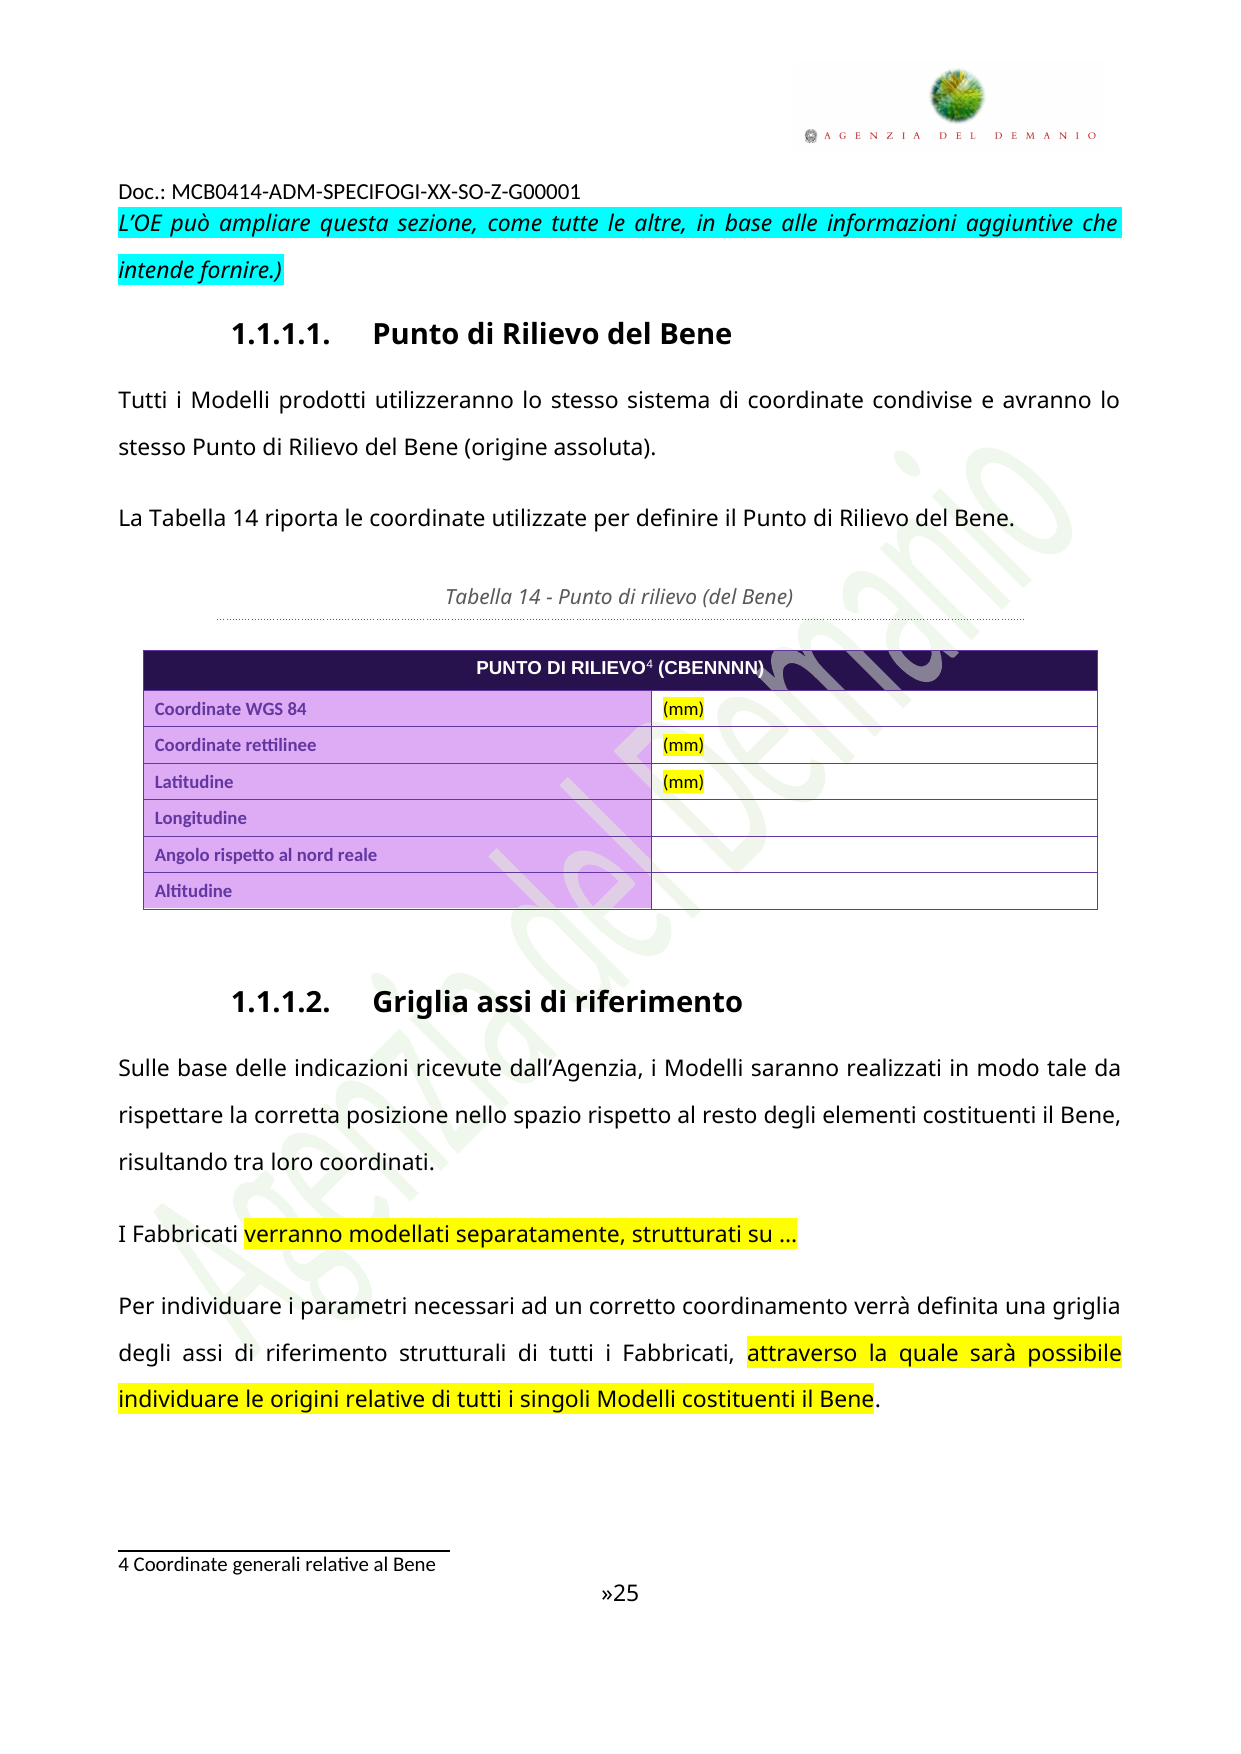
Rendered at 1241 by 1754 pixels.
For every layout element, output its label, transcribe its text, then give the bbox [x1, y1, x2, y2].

table_header [783, 664, 827, 690]
table_cell [756, 800, 1097, 836]
text Sulle base delle indicazioni ricevute dall’Agenzia, i Modelli saranno realizzati in modo tale da rispettare la corretta posizione nello spazio rispetto al resto degli elementi costituenti il Bene, risultando tra loro coordinati. [118, 1052, 1122, 1177]
table_cell (mm) [652, 739, 706, 763]
table_cell [718, 837, 745, 851]
table_cell Coordinate rettilinee [144, 727, 636, 763]
table_cell Altitudine [144, 873, 535, 908]
table_cell Longitudine [144, 800, 609, 836]
table_cell Coordinate WGS 84 [144, 691, 651, 726]
table_cell [729, 764, 785, 799]
table_header [813, 651, 883, 690]
text I Fabbricati verranno modellati separatamente, strutturati su … [118, 1218, 177, 1249]
table_cell [665, 873, 1097, 908]
table_cell [592, 800, 651, 836]
text La Tabella 14 riporta le coordinate utilizzate per definire il Punto di Rilievo del Bene. [995, 502, 1056, 533]
table_cell [652, 837, 733, 872]
text L’OE può ampliare questa sezione, come tutte le altre, in base alle informazioni aggiuntive che intende fornire.) [118, 207, 1122, 285]
text I Fabbricati verranno modellati separatamente, strutturati su … [186, 1218, 271, 1249]
text La Tabella 14 riporta le coordinate utilizzate per definire il Punto di Rilievo del Bene. [118, 502, 967, 533]
table_cell [614, 873, 651, 908]
text [888, 582, 949, 620]
table_cell [578, 873, 617, 905]
table_cell [847, 691, 1097, 726]
table_cell [652, 800, 697, 836]
table_cell [817, 764, 1097, 799]
table_cell [741, 837, 1097, 872]
text Tutti i Modelli prodotti utilizzeranno lo stesso sistema di coordinate condivise e avranno lo stesso Punto di Rilievo del Bene (origine assoluta). [118, 383, 1122, 462]
table_header PUNTO DI RILIEVO (CBENNNN) [144, 651, 774, 690]
table_cell (mm) [652, 691, 806, 726]
table_cell [652, 879, 681, 908]
text La Tabella 14 riporta le coordinate utilizzate per definire il Punto di Rilievo del Bene. [1062, 502, 1122, 533]
table_cell [523, 873, 578, 908]
table_cell [759, 764, 810, 786]
table_cell (mm) [733, 727, 771, 751]
table_cell (mm) [679, 727, 739, 763]
table_cell (mm) [759, 727, 843, 763]
table_cell Angolo rispetto al nord reale [144, 837, 645, 872]
table_header [864, 651, 1097, 690]
text [932, 582, 1024, 620]
list Punto di Rilievo del Bene [231, 313, 1122, 353]
table_cell Latitudine [144, 764, 651, 799]
text I Fabbricati verranno modellati separatamente, strutturati su … [296, 1218, 1122, 1249]
list Griglia assi di riferimento [231, 981, 496, 1021]
text Per individuare i parametri necessari ad un corretto coordinamento verrà definita una griglia degli assi di riferimento strutturali di tutti i Fabbricati, attraverso la quale sarà possibile individuare le origini relative di tutti i singoli Modelli costituenti il Bene. [118, 1289, 1122, 1414]
table_cell (mm) [652, 764, 739, 799]
table_cell (mm) [827, 727, 1097, 763]
table_cell [681, 800, 749, 836]
table_cell [791, 691, 863, 726]
list Griglia assi di riferimento [483, 981, 1122, 1021]
text Tabella 14 - Punto di rilievo (del Bene) [216, 582, 898, 620]
